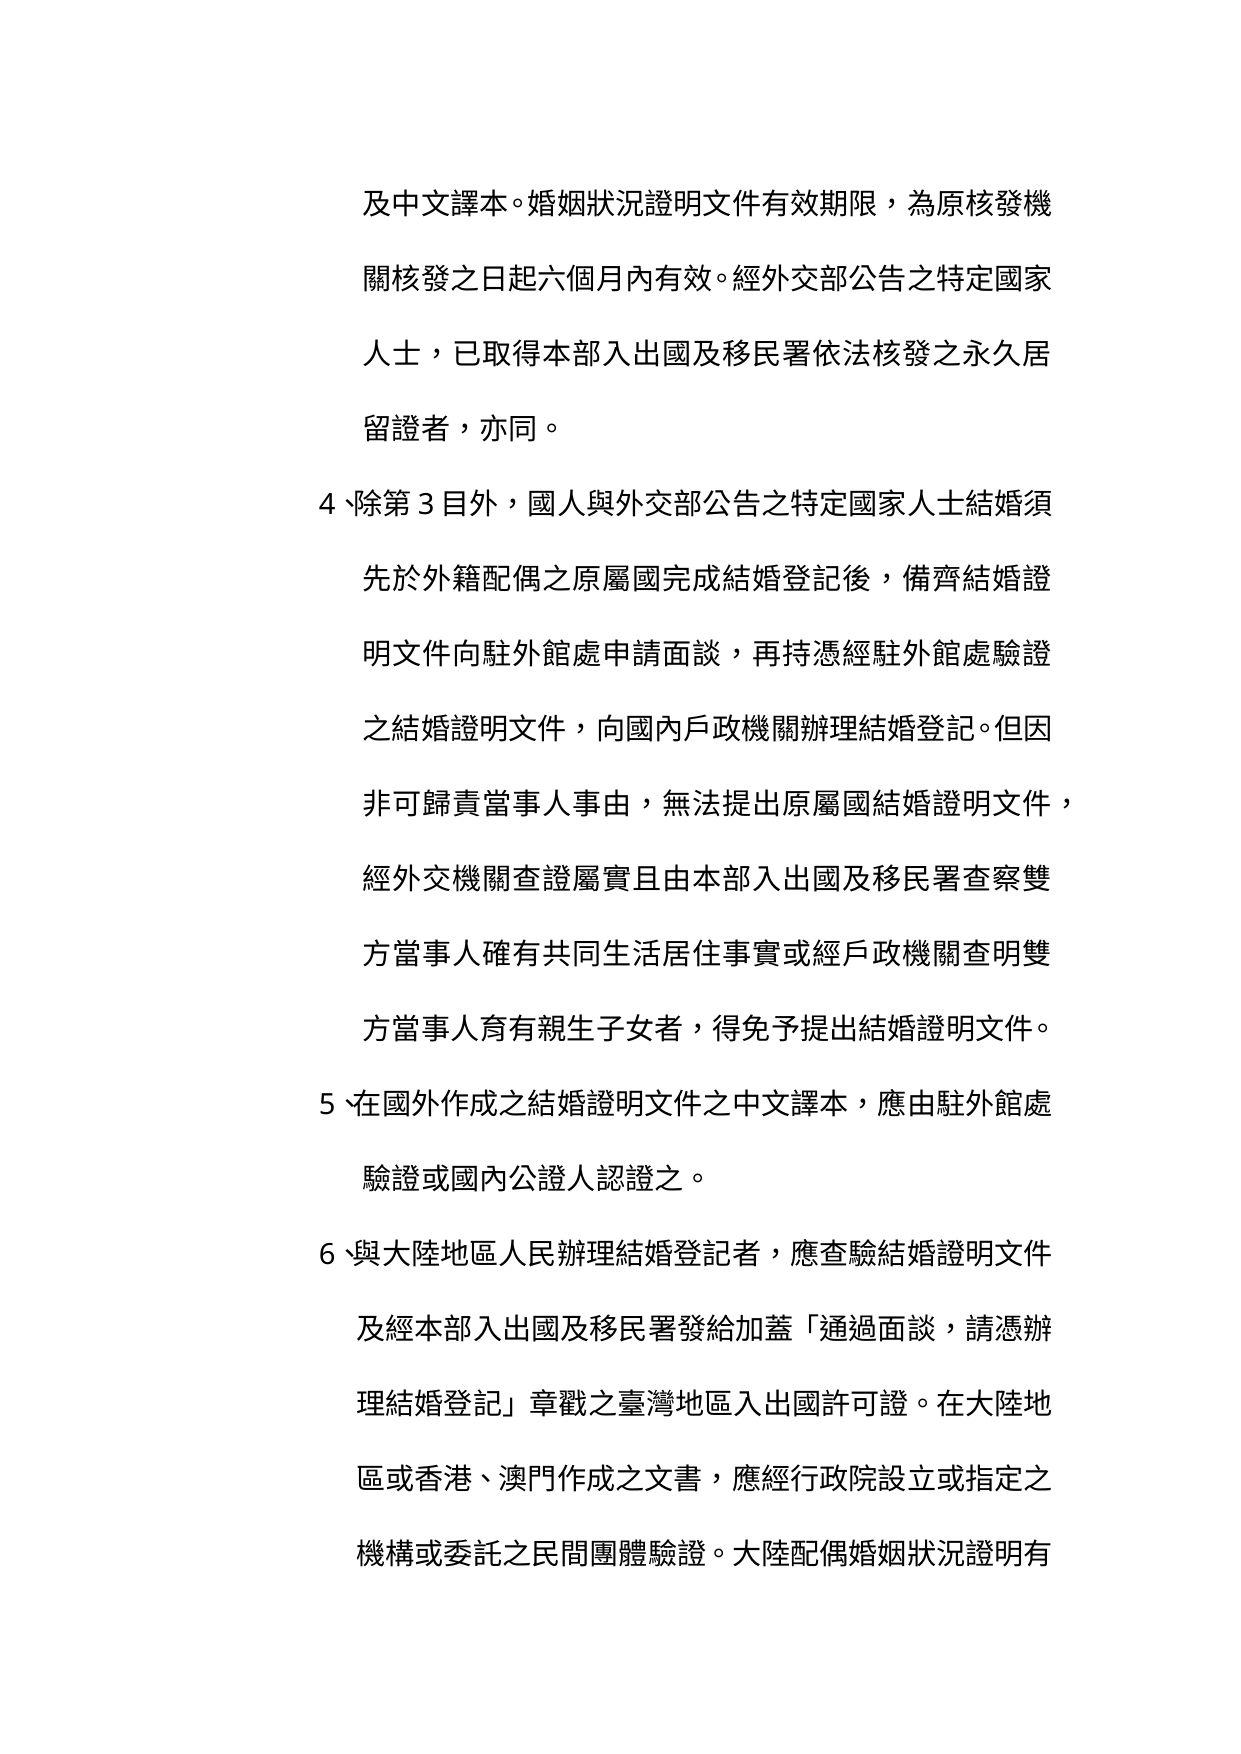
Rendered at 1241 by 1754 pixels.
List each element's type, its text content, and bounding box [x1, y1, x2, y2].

text 5、在國外作成之結婚證明文件之中文譯本，應由駐外館處驗證或國內公證人認證之。 [319, 1064, 1053, 1214]
text 及中文譯本。婚姻狀況證明文件有效期限，為原核發機關核發之日起六個月內有效。經外交部公告之特定國家人士，已取得本部入出國及移民署依法核發之永久居留證者，亦同。 [319, 164, 1053, 464]
text 6、與大陸地區人民辦理結婚登記者，應查驗結婚證明文件 [319, 1214, 1053, 1289]
text 4、除第3目外，國人與外交部公告之特定國家人士結婚須先於外籍配偶之原屬國完成結婚登記後，備齊結婚證明文件向駐外館處申請面談，再持憑經駐外館處驗證之結婚證明文件，向國內戶政機關辦理結婚登記。但因非可歸責當事人事由，無法提出原屬國結婚證明文件，經外交機關查證屬實且由本部入出國及移民署查察雙方當事人確有共同生活居住事實或經戶政機關查明雙方當事人育有親生子女者，得免予提出結婚證明文件。 [319, 464, 1053, 1064]
text 及經本部入出國及移民署發給加蓋「通過面談，請憑辦理結婚登記」章戳之臺灣地區入出國許可證。在大陸地區或香港、澳門作成之文書，應經行政院設立或指定之機構或委託之民間團體驗證。大陸配偶婚姻狀況證明有 [356, 1289, 1053, 1589]
